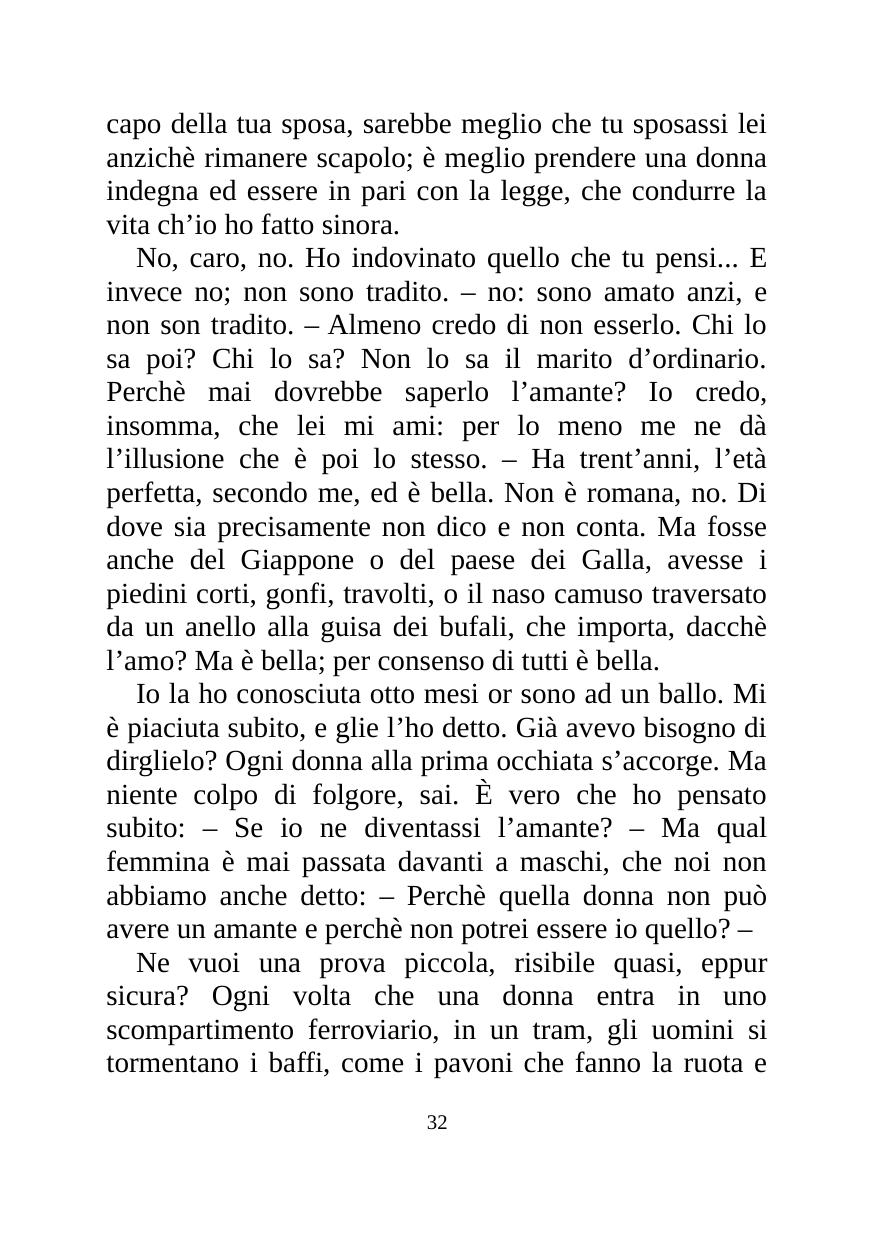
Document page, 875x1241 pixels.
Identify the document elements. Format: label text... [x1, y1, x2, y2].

text No, caro, no. Ho indovinato quello che tu pensi... E invece no; non sono tradito. – no: sono amato anzi, e non son tradito. – Almeno credo di non esserlo. Chi lo sa poi? Chi lo sa? Non lo sa il marito d’ordinario. Perchè mai dovrebbe saperlo l’amante? Io credo, insomma, che lei mi ami: per lo meno me ne dà l’illusione che è poi lo stesso. – Ha trent’anni, l’età perfetta, secondo me, ed è bella. Non è romana, no. Di dove sia precisamente non dico e non conta. Ma fosse anche del Giappone o del paese dei Galla, avesse i piedini corti, gonfi, travolti, o il naso camuso traversato da un anello alla guisa dei bufali, che importa, dacchè l’amo? Ma è bella; per consenso di tutti è bella. [106, 240, 768, 676]
text capo della tua sposa, sarebbe meglio che tu sposassi lei anzichè rimanere scapolo; è meglio prendere una donna indegna ed essere in pari con la legge, che condurre la vita ch’io ho fatto sinora. [106, 106, 768, 240]
text Io la ho conosciuta otto mesi or sono ad un ballo. Mi è piaciuta subito, e glie l’ho detto. Già avevo bisogno di dirglielo? Ogni donna alla prima occhiata s’accorge. Ma niente colpo di folgore, sai. È vero che ho pensato subito: – Se io ne diventassi l’amante? – Ma qual femmina è mai passata davanti a maschi, che noi non abbiamo anche detto: – Perchè quella donna non può avere un amante e perchè non potrei essere io quello? – [106, 676, 768, 945]
text Ne vuoi una prova piccola, risibile quasi, eppur sicura? Ogni volta che una donna entra in uno scompartimento ferroviario, in un tram, gli uomini si tormentano i baffi, come i pavoni che fanno la ruota e [106, 945, 768, 1079]
